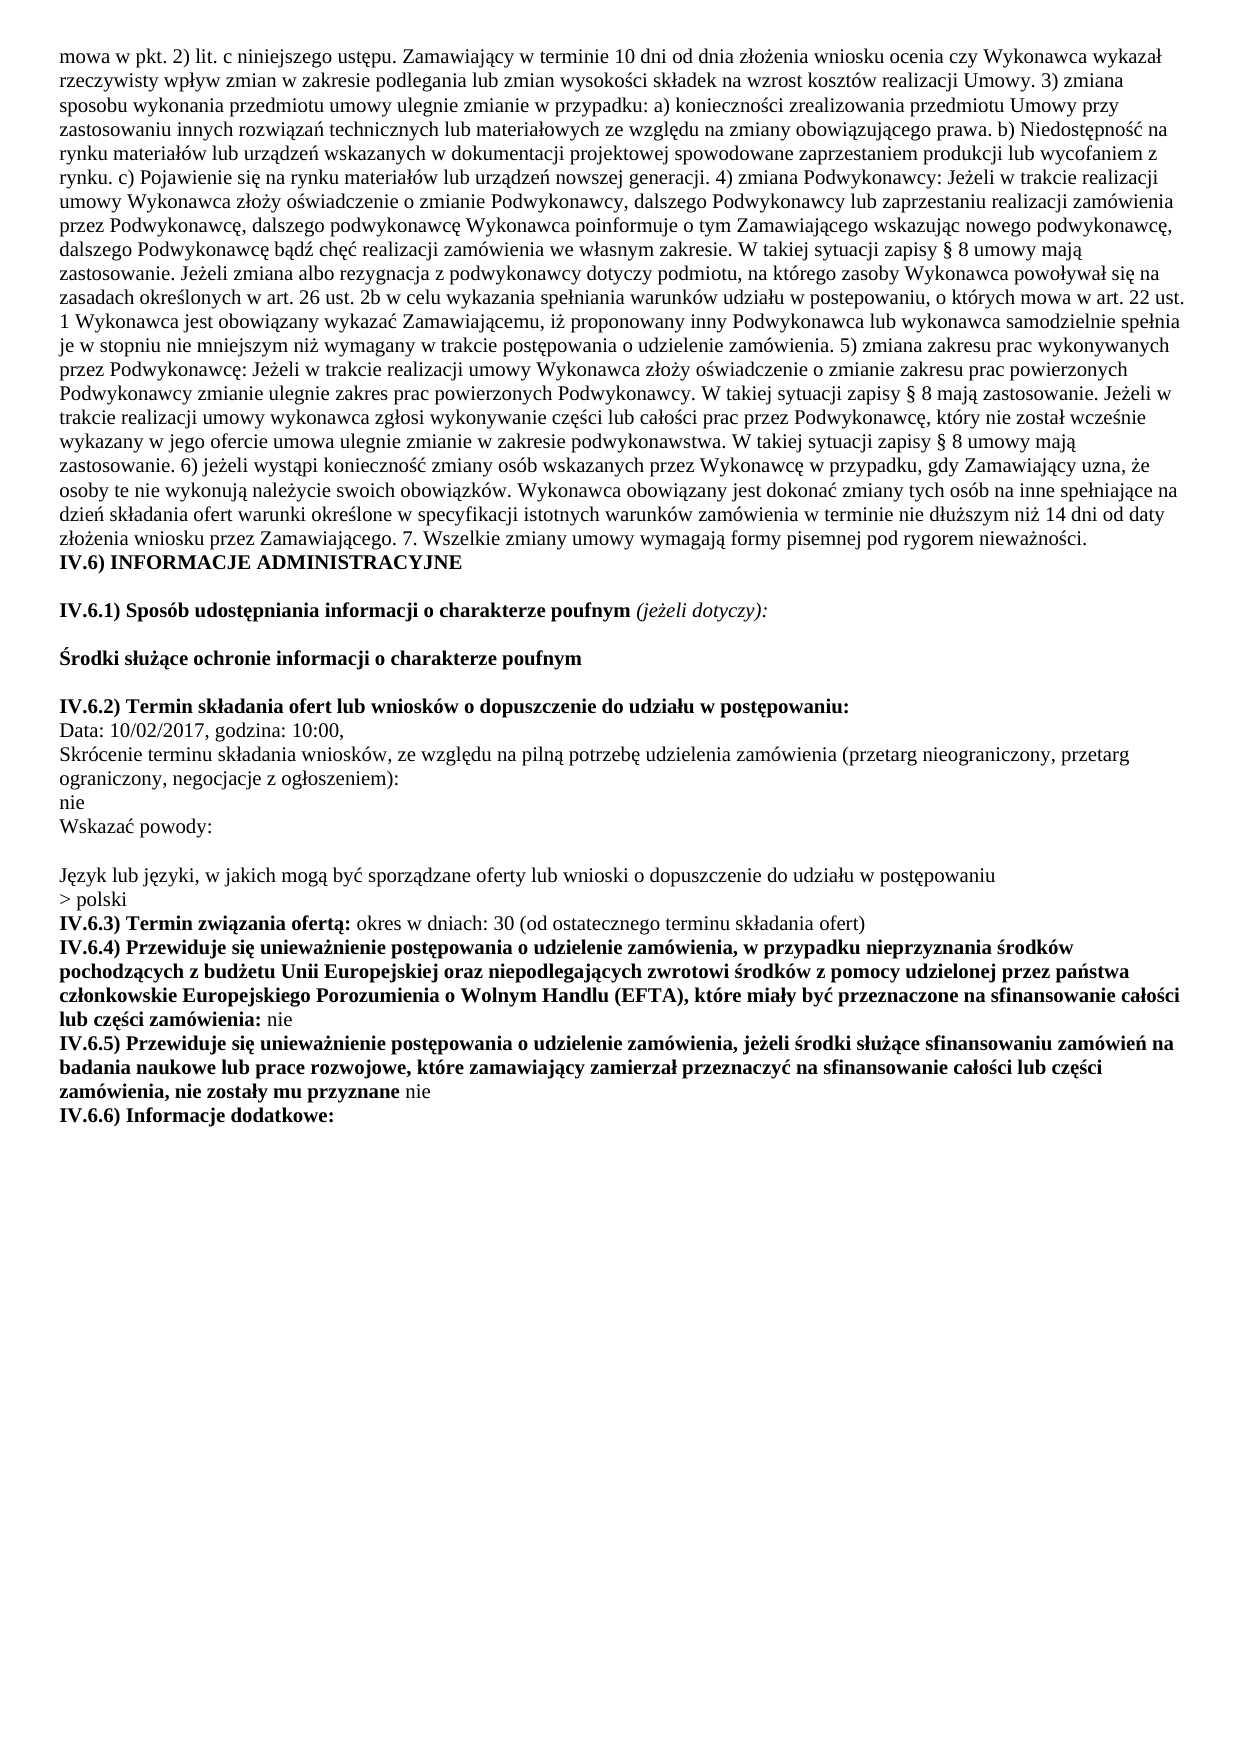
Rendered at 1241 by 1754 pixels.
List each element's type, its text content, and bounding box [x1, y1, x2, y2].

text mowa w pkt. 2) lit. c niniejszego ustępu. Zamawiający w terminie 10 dni od dnia złożenia wniosku ocenia czy Wykonawca wykazał rzeczywisty wpływ zmian w zakresie podlegania lub zmian wysokości składek na wzrost kosztów realizacji Umowy. 3) zmiana sposobu wykonania przedmiotu umowy ulegnie zmianie w przypadku: a) konieczności zrealizowania przedmiotu Umowy przy zastosowaniu innych rozwiązań technicznych lub materiałowych ze względu na zmiany obowiązującego prawa. b) Niedostępność na rynku materiałów lub urządzeń wskazanych w dokumentacji projektowej spowodowane zaprzestaniem produkcji lub wycofaniem z rynku. c) Pojawienie się na rynku materiałów lub urządzeń nowszej generacji. 4) zmiana Podwykonawcy: Jeżeli w trakcie realizacji umowy Wykonawca złoży oświadczenie o zmianie Podwykonawcy, dalszego Podwykonawcy lub zaprzestaniu realizacji zamówienia przez Podwykonawcę, dalszego podwykonawcę Wykonawca poinformuje o tym Zamawiającego wskazując nowego podwykonawcę, dalszego Podwykonawcę bądź chęć realizacji zamówienia we własnym zakresie. W takiej sytuacji zapisy § 8 umowy mają zastosowanie. Jeżeli zmiana albo rezygnacja z podwykonawcy dotyczy podmiotu, na którego zasoby Wykonawca powoływał się na zasadach określonych w art. 26 ust. 2b w celu wykazania spełniania warunków udziału w postepowaniu, o których mowa w art. 22 ust. 1 Wykonawca jest obowiązany wykazać Zamawiającemu, iż proponowany inny Podwykonawca lub wykonawca samodzielnie spełnia je w stopniu nie mniejszym niż wymagany w trakcie postępowania o udzielenie zamówienia. 5) zmiana zakresu prac wykonywanych przez Podwykonawcę: Jeżeli w trakcie realizacji umowy Wykonawca złoży oświadczenie o zmianie zakresu prac powierzonych Podwykonawcy zmianie ulegnie zakres prac powierzonych Podwykonawcy. W takiej sytuacji zapisy § 8 mają zastosowanie. Jeżeli w trakcie realizacji umowy wykonawca zgłosi wykonywanie części lub całości prac przez Podwykonawcę, który nie został wcześnie wykazany w jego ofercie umowa ulegnie zmianie w zakresie podwykonawstwa. W takiej sytuacji zapisy § 8 umowy mają zastosowanie. 6) jeżeli wystąpi konieczność zmiany osób wskazanych przez Wykonawcę w przypadku, gdy Zamawiający uzna, że osoby te nie wykonują należycie swoich obowiązków. Wykonawca obowiązany jest dokonać zmiany tych osób na inne spełniające na dzień składania ofert warunki określone w specyfikacji istotnych warunków zamówienia w terminie nie dłuższym niż 14 dni od daty złożenia wniosku przez Zamawiającego. 7. Wszelkie zmiany umowy wymagają formy pisemnej pod rygorem nieważności. IV.6) INFORMACJE ADMINISTRACYJNE IV.6.1) Sposób udostępniania informacji o charakterze poufnym (jeżeli dotyczy): Środki służące ochronie informacji o charakterze poufnym IV.6.2) Termin składania ofert lub wniosków o dopuszczenie do udziału w postępowaniu: Data: 10/02/2017, godzina: 10:00, Skrócenie terminu składania wniosków, ze względu na pilną potrzebę udzielenia zamówienia (przetarg nieograniczony, przetarg ograniczony, negocjacje z ogłoszeniem): nie Wskazać powody: Język lub języki, w jakich mogą być sporządzane oferty lub wnioski o dopuszczenie do udziału w postępowaniu > polski IV.6.3) Termin związania ofertą: okres w dniach: 30 (od ostatecznego terminu składania ofert) IV.6.4) Przewiduje się unieważnienie postępowania o udzielenie zamówienia, w przypadku nieprzyznania środków pochodzących z budżetu Unii Europejskiej oraz niepodlegających zwrotowi środków z pomocy udzielonej przez państwa członkowskie Europejskiego Porozumienia o Wolnym Handlu (EFTA), które miały być przeznaczone na sfinansowanie całości lub części zamówienia: nie IV.6.5) Przewiduje się unieważnienie postępowania o udzielenie zamówienia, jeżeli środki służące sfinansowaniu zamówień na badania naukowe lub prace rozwojowe, które zamawiający zamierzał przeznaczyć na sfinansowanie całości lub części zamówienia, nie zostały mu przyznane nie IV.6.6) Informacje dodatkowe: [59, 44, 1196, 1127]
